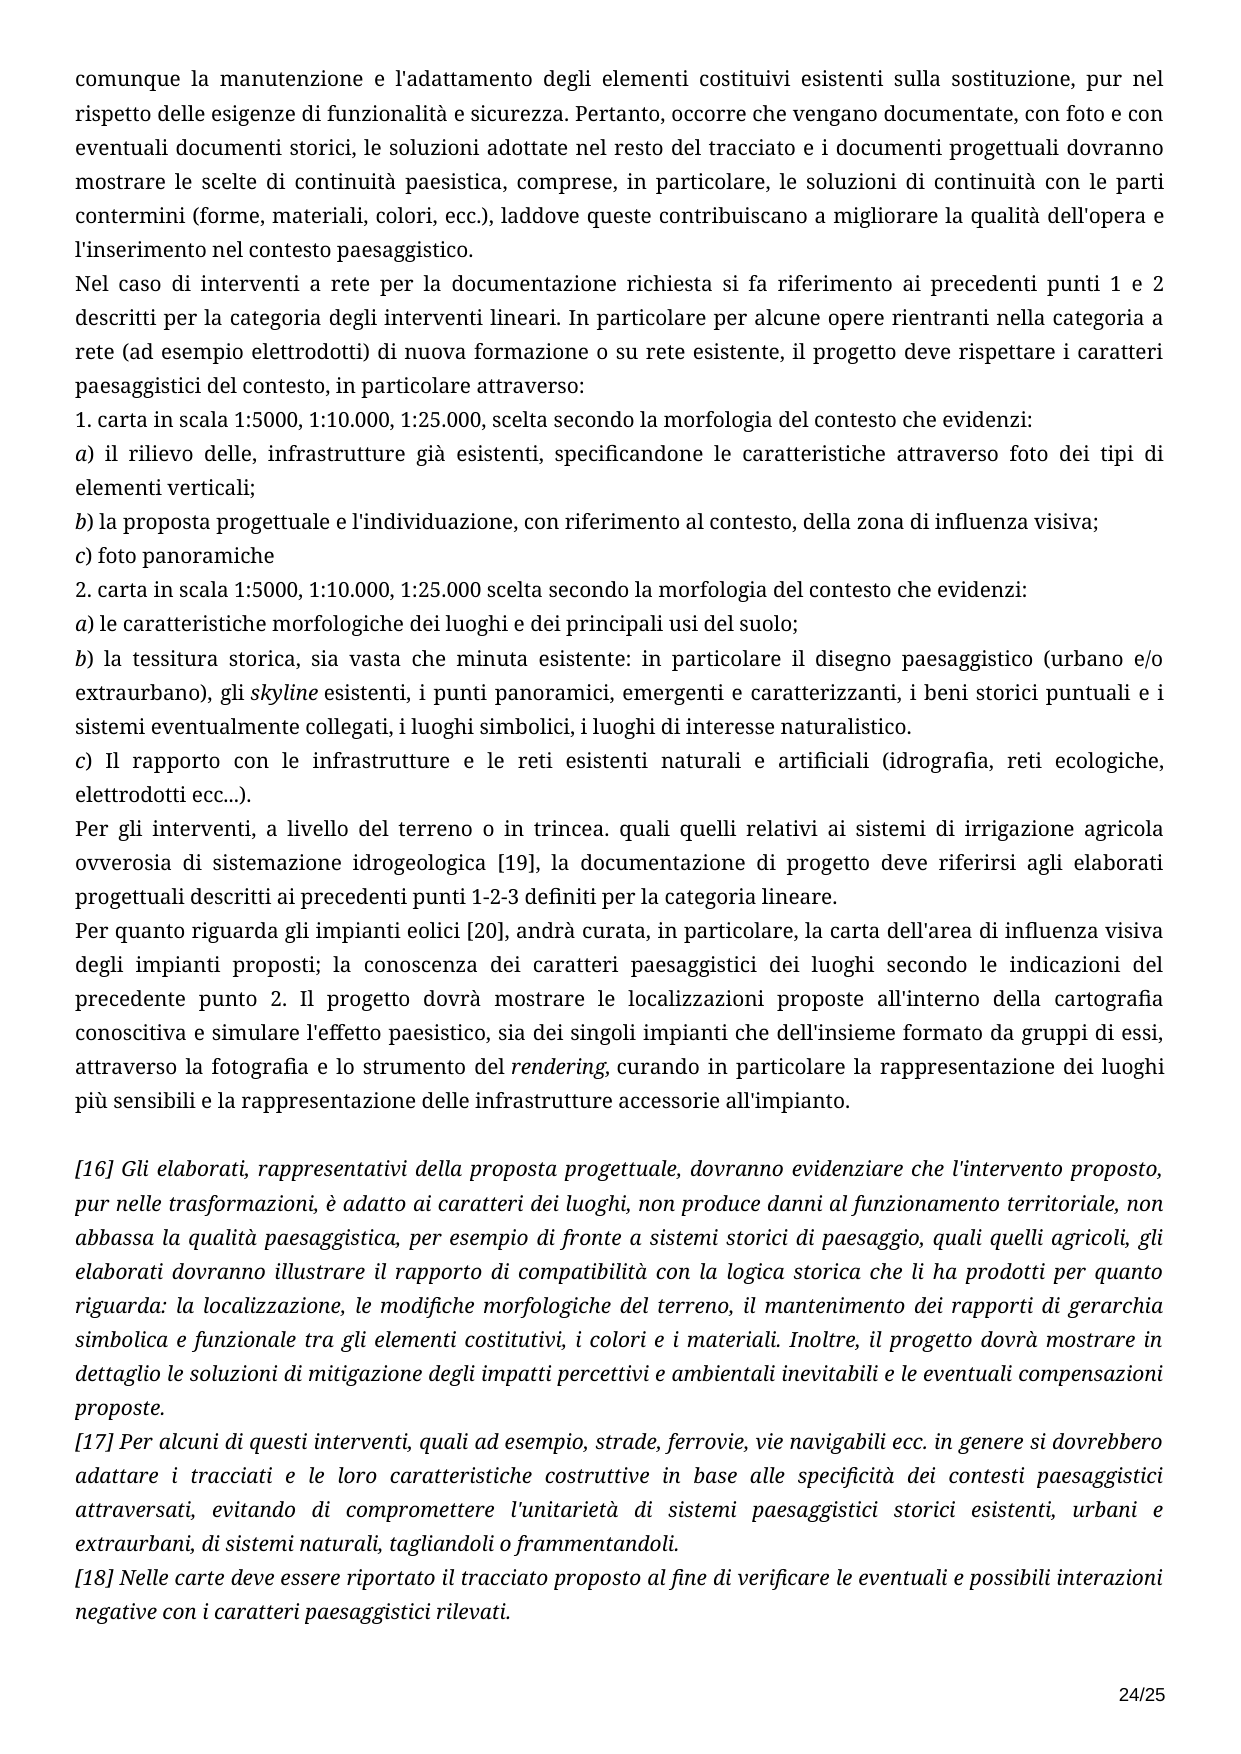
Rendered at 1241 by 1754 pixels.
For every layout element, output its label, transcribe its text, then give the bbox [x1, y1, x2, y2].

text c) Il rapporto con le infrastrutture e le reti esistenti naturali e artificiali (idrografia, reti ecologiche, elettrodotti ecc...). [75, 746, 1165, 808]
text c) foto panoramiche [75, 541, 1165, 570]
text a) il rilievo delle, infrastrutture già esistenti, specificandone le caratteristiche attraverso foto dei tipi di elementi verticali; [75, 439, 1165, 502]
text b) la tessitura storica, sia vasta che minuta esistente: in particolare il disegno paesaggistico (urbano e/o extraurbano), gli skyline esistenti, i punti panoramici, emergenti e caratterizzanti, i beni storici puntuali e i sistemi eventualmente collegati, i luoghi simbolici, i luoghi di interesse naturalistico. [75, 644, 1165, 740]
text comunque la manutenzione e l'adattamento degli elementi costituivi esistenti sulla sostituzione, pur nel rispetto delle esigenze di funzionalità e sicurezza. Pertanto, occorre che vengano documentate, con foto e con eventuali documenti storici, le soluzioni adottate nel resto del tracciato e i documenti progettuali dovranno mostrare le scelte di continuità paesistica, comprese, in particolare, le soluzioni di continuità con le parti contermini (forme, materiali, colori, ecc.), laddove queste contribuiscano a migliorare la qualità dell'opera e l'inserimento nel contesto paesaggistico. [75, 64, 1165, 263]
text [17] Per alcuni di questi interventi, quali ad esempio, strade, ferrovie, vie navigabili ecc. in genere si dovrebbero adattare i tracciati e le loro caratteristiche costruttive in base alle specificità dei contesti paesaggistici attraversati, evitando di compromettere l'unitarietà di sistemi paesaggistici storici esistenti, urbani e extraurbani, di sistemi naturali, tagliandoli o frammentandoli. [75, 1427, 1165, 1558]
text 1. carta in scala 1:5000, 1:10.000, 1:25.000, scelta secondo la morfologia del contesto che evidenzi: [75, 405, 1165, 434]
text a) le caratteristiche morfologiche dei luoghi e dei principali usi del suolo; [75, 609, 1165, 638]
text Per gli interventi, a livello del terreno o in trincea. quali quelli relativi ai sistemi di irrigazione agricola ovverosia di sistemazione idrogeologica [19], la documentazione di progetto deve riferirsi agli elaborati progettuali descritti ai precedenti punti 1-2-3 definiti per la categoria lineare. [75, 814, 1165, 911]
text Nel caso di interventi a rete per la documentazione richiesta si fa riferimento ai precedenti punti 1 e 2 descritti per la categoria degli interventi lineari. In particolare per alcune opere rientranti nella categoria a rete (ad esempio elettrodotti) di nuova formazione o su rete esistente, il progetto deve rispettare i caratteri paesaggistici del contesto, in particolare attraverso: [75, 269, 1165, 399]
text [18] Nelle carte deve essere riportato il tracciato proposto al fine di verificare le eventuali e possibili interazioni negative con i caratteri paesaggistici rilevati. [75, 1563, 1165, 1626]
text 2. carta in scala 1:5000, 1:10.000, 1:25.000 scelta secondo la morfologia del contesto che evidenzi: [75, 576, 1165, 604]
text Per quanto riguarda gli impianti eolici [20], andrà curata, in particolare, la carta dell'area di influenza visiva degli impianti proposti; la conoscenza dei caratteri paesaggistici dei luoghi secondo le indicazioni del precedente punto 2. Il progetto dovrà mostrare le localizzazioni proposte all'interno della cartografia conoscitiva e simulare l'effetto paesistico, sia dei singoli impianti che dell'insieme formato da gruppi di essi, attraverso la fotografia e lo strumento del rendering, curando in particolare la rappresentazione dei luoghi più sensibili e la rappresentazione delle infrastrutture accessorie all'impianto. [75, 916, 1165, 1115]
text [16] Gli elaborati, rappresentativi della proposta progettuale, dovranno evidenziare che l'intervento proposto, pur nelle trasformazioni, è adatto ai caratteri dei luoghi, non produce danni al funzionamento territoriale, non abbassa la qualità paesaggistica, per esempio di fronte a sistemi storici di paesaggio, quali quelli agricoli, gli elaborati dovranno illustrare il rapporto di compatibilità con la logica storica che li ha prodotti per quanto riguarda: la localizzazione, le modifiche morfologiche del terreno, il mantenimento dei rapporti di gerarchia simbolica e funzionale tra gli elementi costitutivi, i colori e i materiali. Inoltre, il progetto dovrà mostrare in dettaglio le soluzioni di mitigazione degli impatti percettivi e ambientali inevitabili e le eventuali compensazioni proposte. [75, 1154, 1165, 1421]
text b) la proposta progettuale e l'individuazione, con riferimento al contesto, della zona di influenza visiva; [75, 507, 1165, 536]
